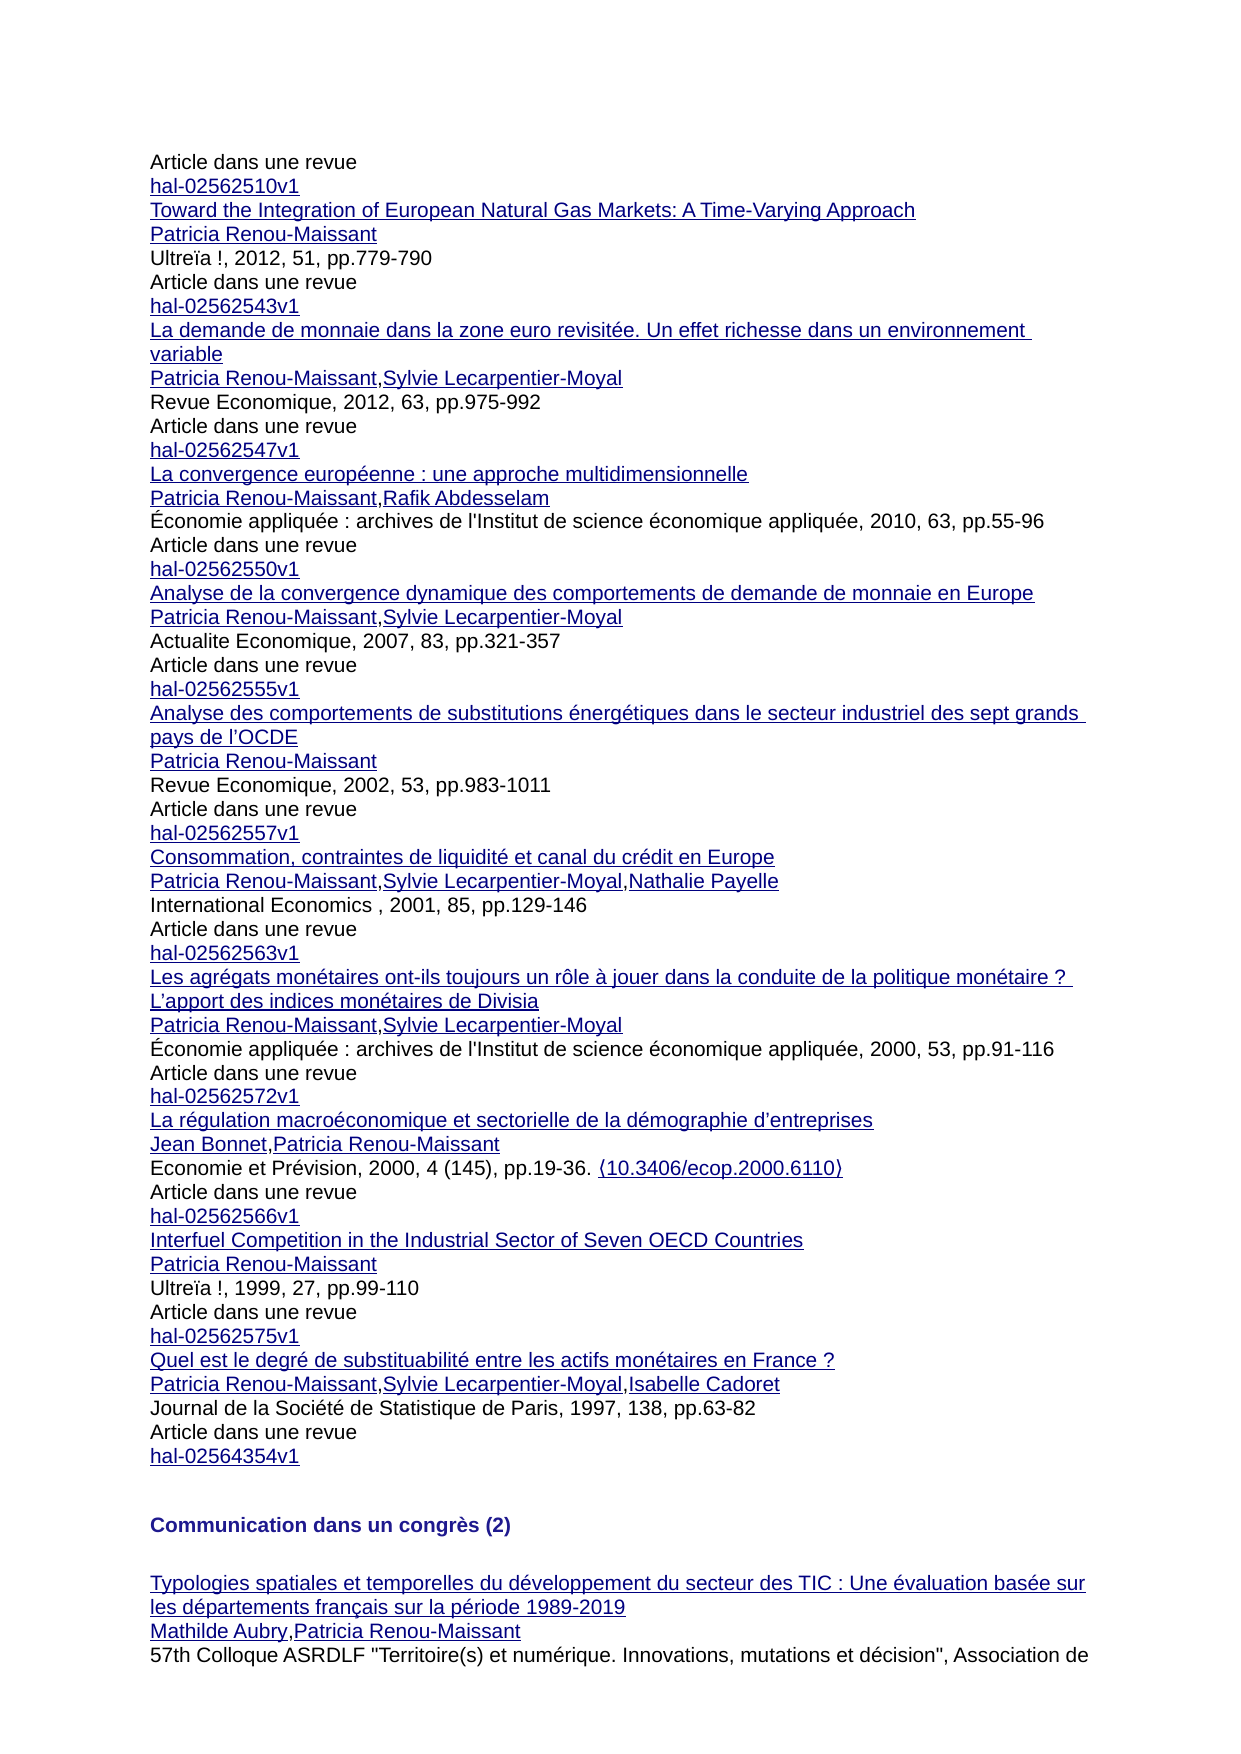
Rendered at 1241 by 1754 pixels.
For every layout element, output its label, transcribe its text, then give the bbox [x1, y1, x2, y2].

table_cell Analyse de la convergence dynamique des comportements de demande de monnaie en Europe Patricia Renou-Maissant,Sylvie Lecarpentier-Moyal Actualite Economique, 2007, 83, pp.321-357 Article dans une revue hal-02562555v1 [150, 581, 1090, 701]
table_cell Interfuel Competition in the Industrial Sector of Seven OECD Countries Patricia Renou-Maissant Ultreïa !, 1999, 27, pp.99-110 Article dans une revue hal-02562575v1 [150, 1228, 1090, 1348]
table_cell Toward the Integration of European Natural Gas Markets: A Time-Varying Approach Patricia Renou-Maissant Ultreïa !, 2012, 51, pp.779-790 Article dans une revue hal-02562543v1 [150, 198, 1090, 318]
table_cell Analyse des comportements de substitutions énergétiques dans le secteur industriel des sept grands pays de l’OCDE Patricia Renou-Maissant Revue Economique, 2002, 53, pp.983-1011 Article dans une revue hal-02562557v1 [150, 701, 1090, 845]
table_cell Quel est le degré de substituabilité entre les actifs monétaires en France ? Patricia Renou-Maissant,Sylvie Lecarpentier-Moyal,Isabelle Cadoret Journal de la Société de Statistique de Paris, 1997, 138, pp.63-82 Article dans une revue hal-02564354v1 [150, 1348, 1090, 1468]
table_cell La régulation macroéconomique et sectorielle de la démographie d’entreprises Jean Bonnet,Patricia Renou-Maissant Economie et Prévision, 2000, 4 (145), pp.19-36. ⟨10.3406/ecop.2000.6110⟩ Article dans une revue hal-02562566v1 [150, 1108, 1090, 1228]
table_cell Article dans une revue hal-02562510v1 [150, 150, 1090, 198]
table_header Typologies spatiales et temporelles du développement du secteur des TIC : Une évaluation basée sur les départements français sur la période 1989-2019 Mathilde Aubry,Patricia Renou-Maissant 57th Colloque ASRDLF "Territoire(s) et numérique. Innovations, mutations et décision", Association de [150, 1571, 1090, 1667]
subtitle Communication dans un congrès (2) [150, 1512, 1090, 1536]
table_cell Consommation, contraintes de liquidité et canal du crédit en Europe Patricia Renou-Maissant,Sylvie Lecarpentier-Moyal,Nathalie Payelle International Economics , 2001, 85, pp.129-146 Article dans une revue hal-02562563v1 [150, 845, 1090, 964]
table_cell La demande de monnaie dans la zone euro revisitée. Un effet richesse dans un environnement variable Patricia Renou-Maissant,Sylvie Lecarpentier-Moyal Revue Economique, 2012, 63, pp.975-992 Article dans une revue hal-02562547v1 [150, 318, 1090, 461]
table_cell Les agrégats monétaires ont-ils toujours un rôle à jouer dans la conduite de la politique monétaire ? L’apport des indices monétaires de Divisia Patricia Renou-Maissant,Sylvie Lecarpentier-Moyal Économie appliquée : archives de l'Institut de science économique appliquée, 2000, 53, pp.91-116 Article dans une revue hal-02562572v1 [150, 965, 1090, 1108]
table_cell La convergence européenne : une approche multidimensionnelle Patricia Renou-Maissant,Rafik Abdesselam Économie appliquée : archives de l'Institut de science économique appliquée, 2010, 63, pp.55-96 Article dans une revue hal-02562550v1 [150, 461, 1090, 581]
